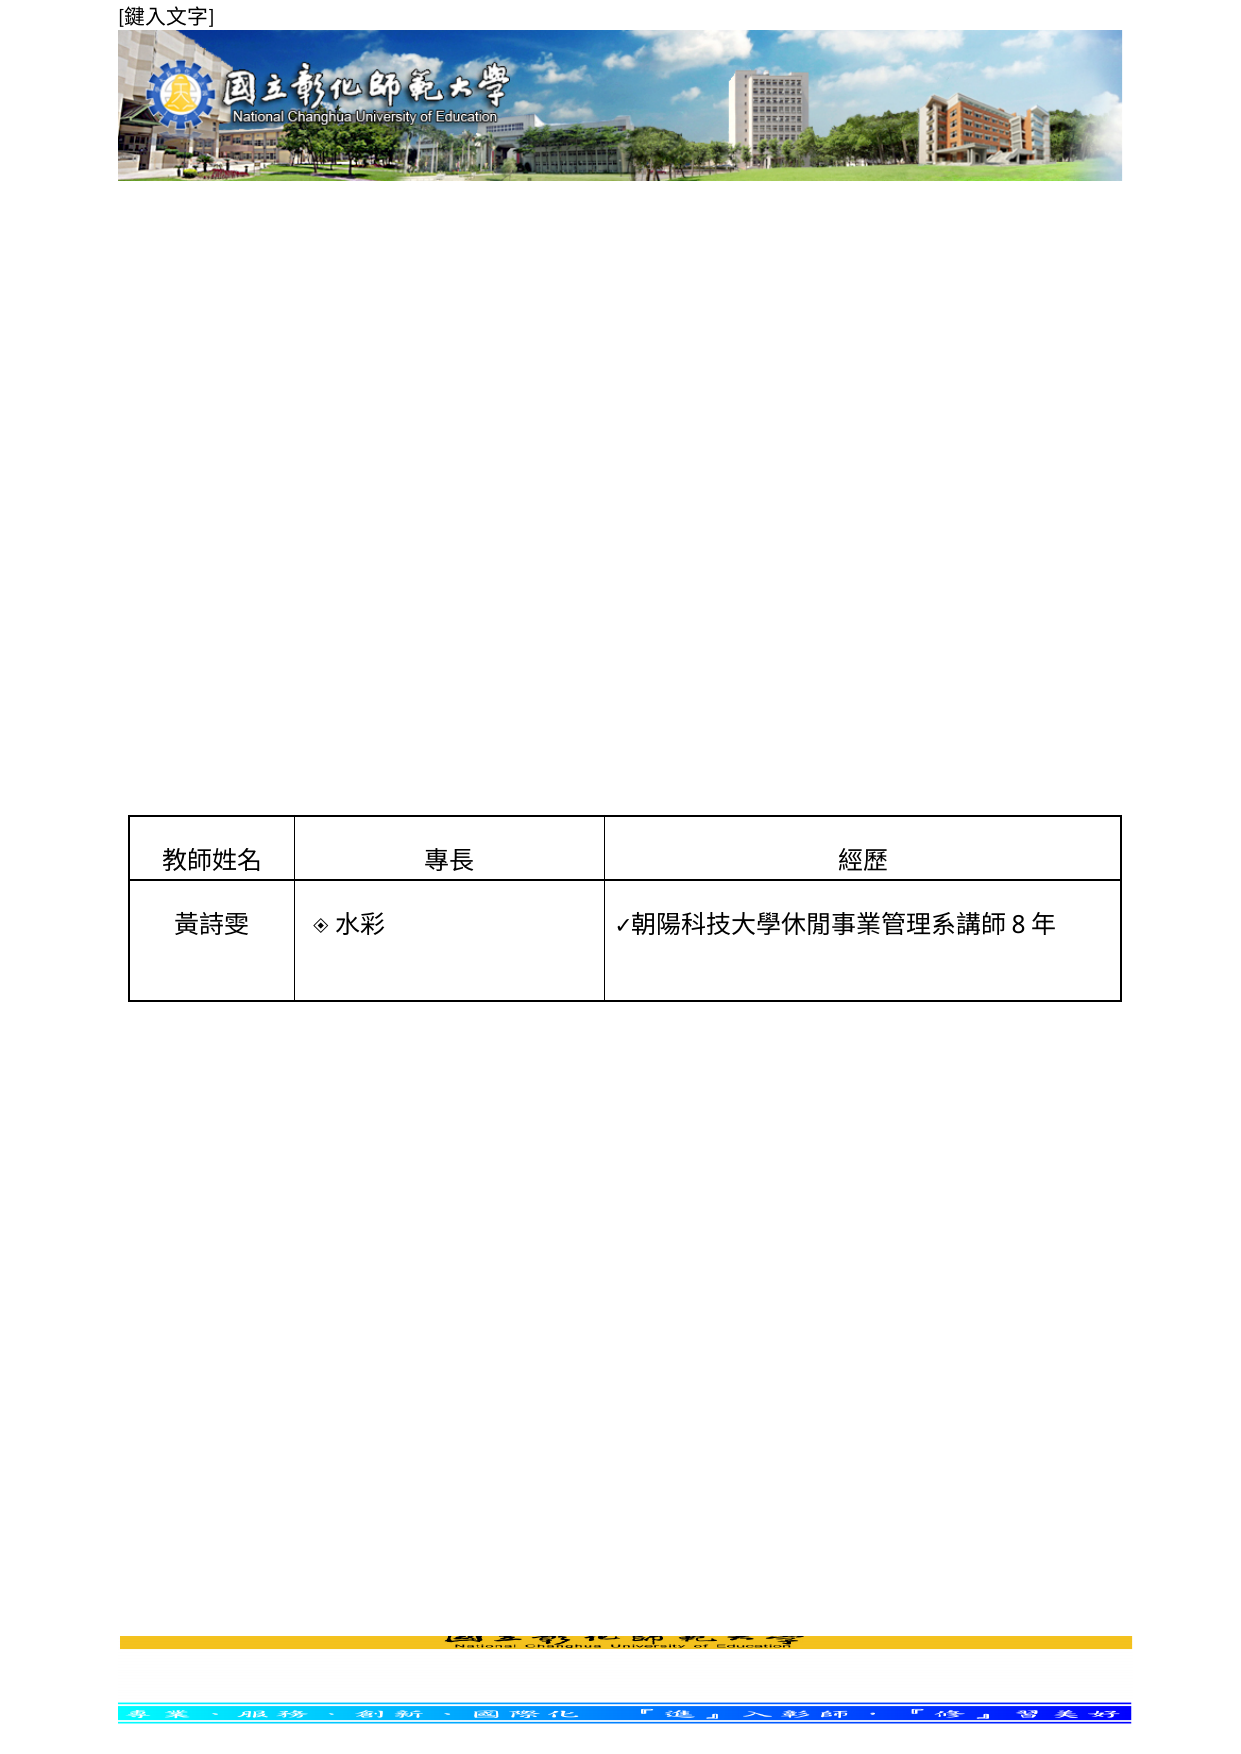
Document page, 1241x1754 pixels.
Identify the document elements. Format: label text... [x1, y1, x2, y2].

table_header 教師姓名 [130, 817, 294, 879]
table_cell 黃詩雯 [130, 881, 294, 1000]
table_cell ◈水彩 [295, 881, 604, 1000]
table_cell ✓朝陽科技大學休閒事業管理系講師8年 [605, 881, 1120, 1000]
table_header 專長 [295, 817, 604, 879]
table_header 經歷 [605, 817, 1120, 879]
